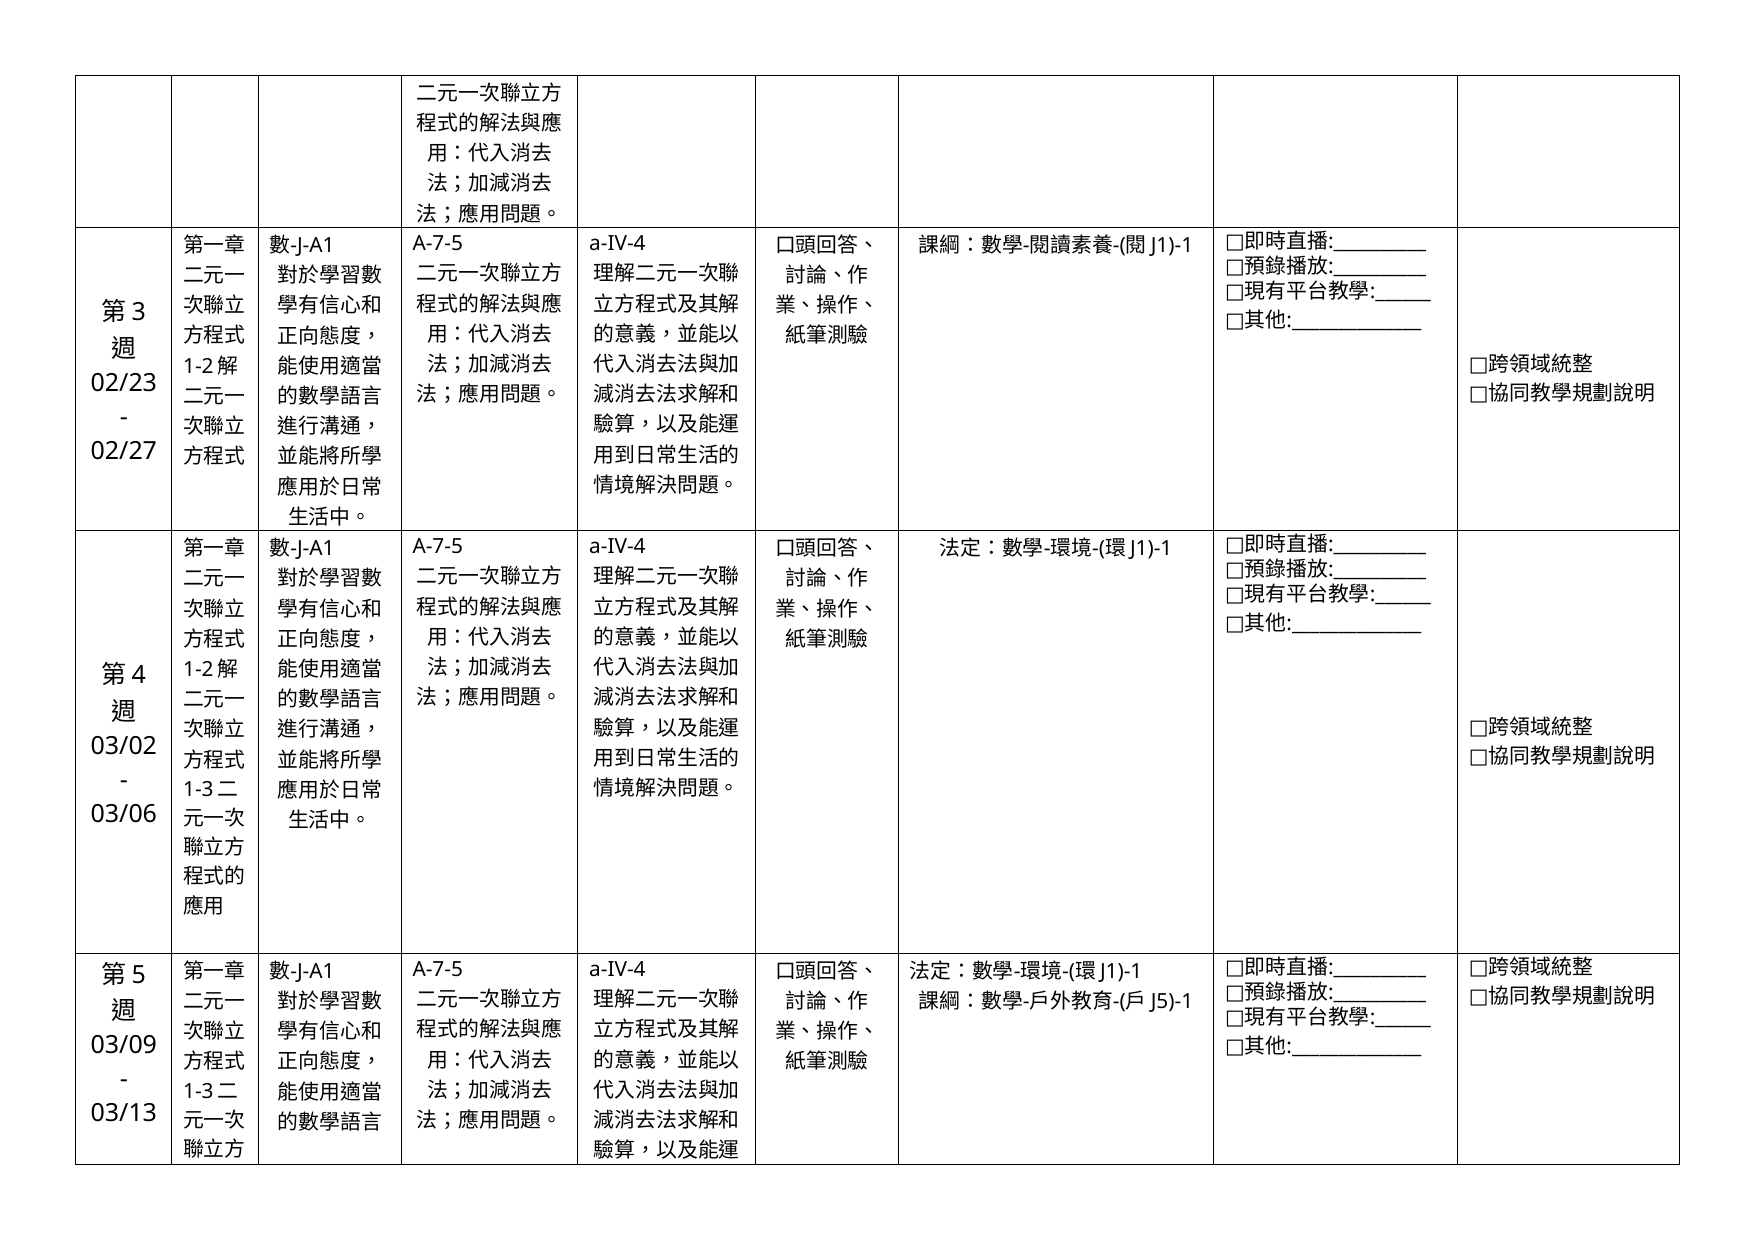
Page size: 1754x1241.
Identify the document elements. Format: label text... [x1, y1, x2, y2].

table_cell A-7-5 二元一次聯立方程式的解法與應用：代入消去法；加減消去法；應用問題。 [402, 531, 577, 953]
table_cell 數-J-A1 對於學習數學有信心和正向態度，能使用適當的數學語言進行溝通，並能將所學應用於日常生活中。 [259, 531, 401, 953]
table_cell 第一章 二元一次聯立方程式 1-2解二元一次聯立方程式 [172, 228, 258, 530]
table_cell [76, 76, 171, 227]
table_cell □即時直播:__________ □預錄播放:__________ □現有平台教學:______ □其他:______________ [1214, 954, 1457, 1164]
table_cell 法定：數學-環境-(環J1)-1 課綱：數學-戶外教育-(戶J5)-1 [899, 954, 1213, 1164]
table_cell a-IV-4 理解二元一次聯立方程式及其解的意義，並能以代入消去法與加減消去法求解和驗算，以及能運用到日常生活的情境解決問題。 [578, 531, 755, 953]
table_cell □即時直播:__________ □預錄播放:__________ □現有平台教學:______ □其他:______________ [1214, 531, 1457, 953]
table_cell 口頭回答、討論、作業、操作、紙筆測驗 [756, 228, 898, 530]
table_cell 課綱：數學-閱讀素養-(閱J1)-1 [899, 228, 1213, 530]
table_cell 第5週 03/09-03/13 [76, 954, 171, 1164]
table_cell 口頭回答、討論、作業、操作、紙筆測驗 [756, 954, 898, 1164]
table_cell 口頭回答、討論、作業、操作、紙筆測驗 [756, 531, 898, 953]
table_cell [259, 76, 401, 227]
table_cell 第一章 二元一次聯立方程式 1-2解二元一次聯立方程式 1-3二元一次聯立方程式的應用 [172, 531, 258, 953]
table_cell 數-J-A1 對於學習數學有信心和正向態度，能使用適當的數學語言進行溝通，並能將所學應用於日常生活中。 [259, 228, 401, 530]
table_cell 第一章 二元一次聯立方程式 1-3二元一次聯立方 [172, 954, 258, 1164]
table_cell A-7-5 二元一次聯立方程式的解法與應用：代入消去法；加減消去法；應用問題。 [402, 954, 577, 1164]
table_cell a-IV-4 理解二元一次聯立方程式及其解的意義，並能以代入消去法與加減消去法求解和驗算，以及能運用到日常生活的情境解決問題。 [578, 228, 755, 530]
table_cell [1458, 76, 1679, 227]
table_cell 數-J-A1 對於學習數學有信心和正向態度，能使用適當的數學語言 [259, 954, 401, 1164]
table_cell [899, 76, 1213, 227]
table_cell [1214, 76, 1457, 227]
table_cell 二元一次聯立方程式的解法與應用：代入消去法；加減消去法；應用問題。 [402, 76, 577, 227]
table_cell 法定：數學-環境-(環J1)-1 [899, 531, 1213, 953]
table_cell □跨領域統整 □協同教學規劃說明 [1458, 954, 1679, 1164]
table_cell [578, 76, 755, 227]
table_cell 第4週 03/02-03/06 [76, 531, 171, 953]
table_cell □跨領域統整 □協同教學規劃說明 [1458, 228, 1679, 530]
table_cell [172, 76, 258, 227]
table_cell 第3週 02/23-02/27 [76, 228, 171, 530]
table_cell A-7-5 二元一次聯立方程式的解法與應用：代入消去法；加減消去法；應用問題。 [402, 228, 577, 530]
table_cell □跨領域統整 □協同教學規劃說明 [1458, 531, 1679, 953]
table_cell [756, 76, 898, 227]
table_cell □即時直播:__________ □預錄播放:__________ □現有平台教學:______ □其他:______________ [1214, 228, 1457, 530]
table_cell a-IV-4 理解二元一次聯立方程式及其解的意義，並能以代入消去法與加減消去法求解和驗算，以及能運 [578, 954, 755, 1164]
